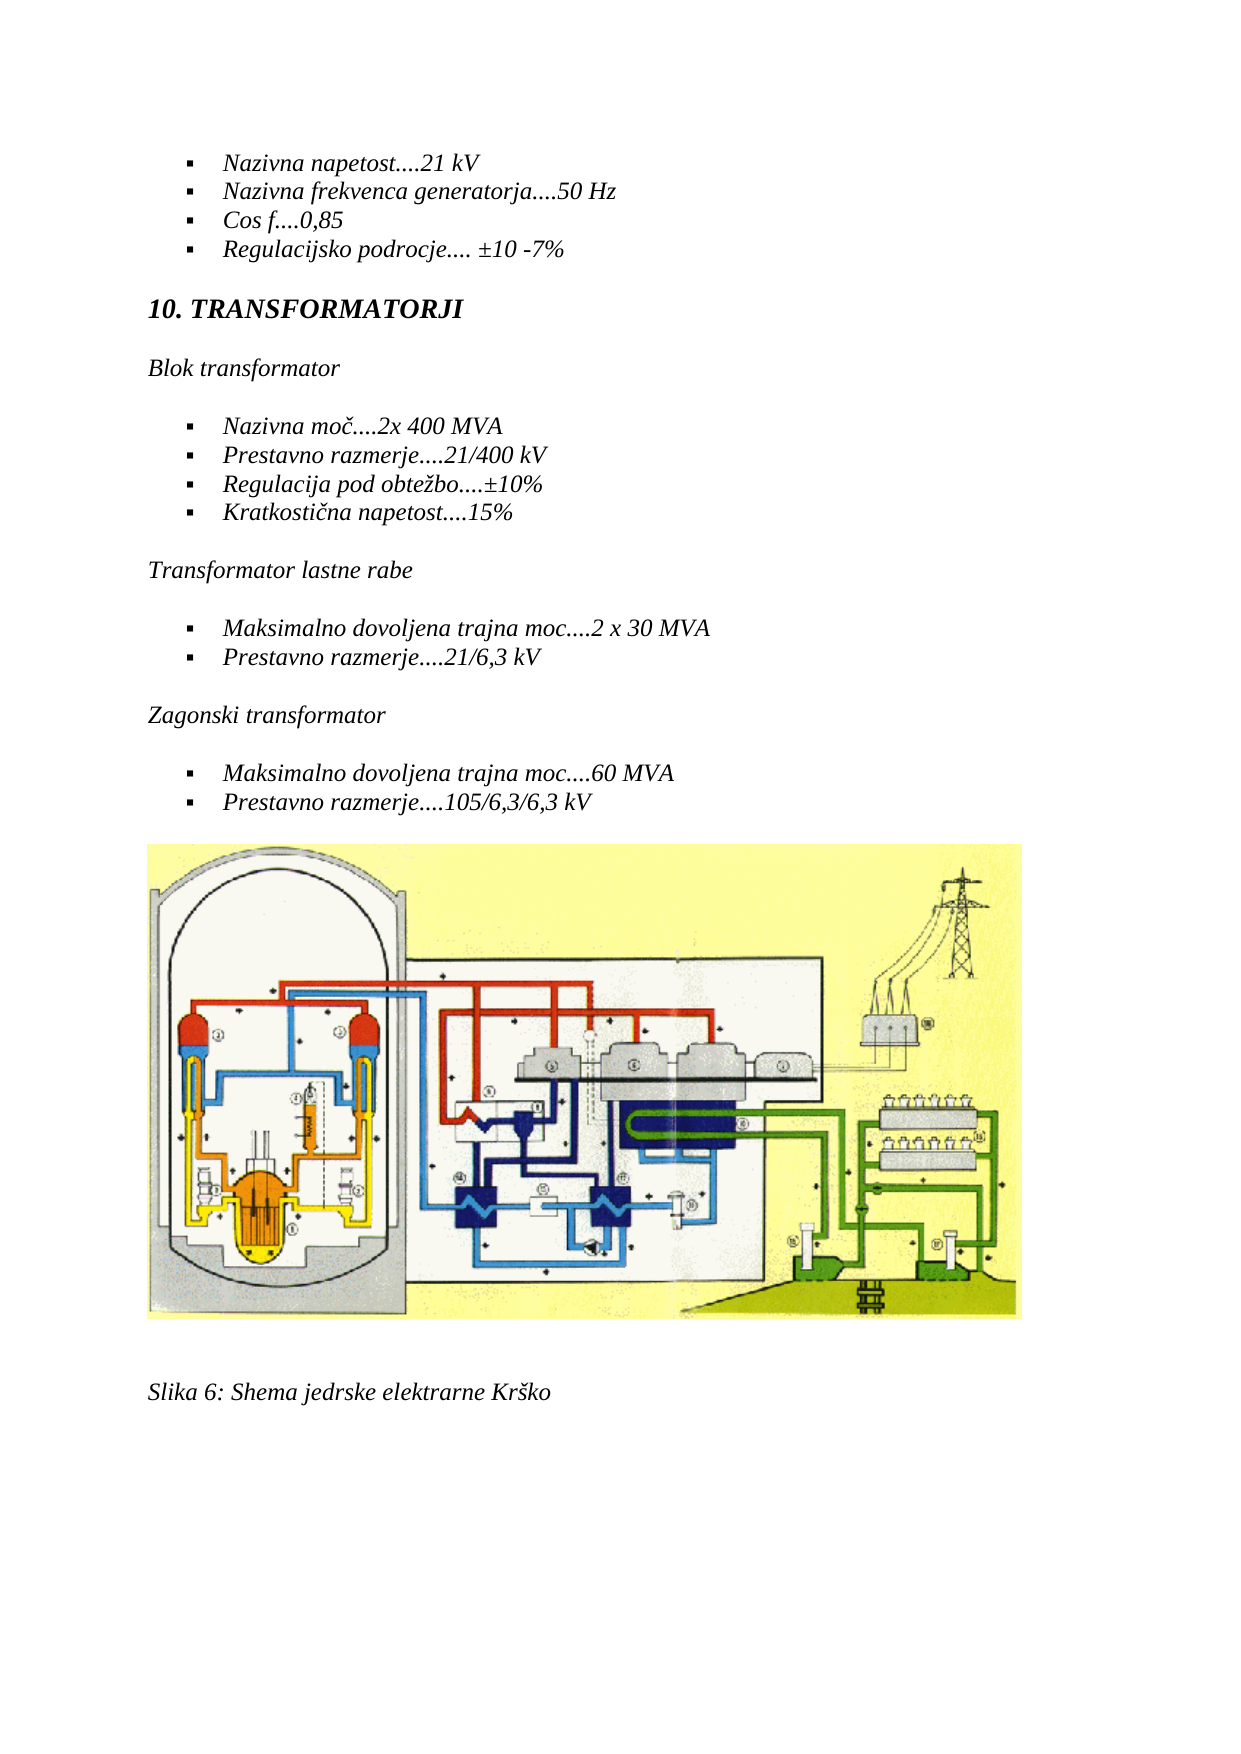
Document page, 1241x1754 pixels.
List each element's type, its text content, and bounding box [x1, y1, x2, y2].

list Prestavno razmerje....21/400 kV [185, 440, 1093, 469]
text Transformator lastne rabe [148, 555, 1093, 584]
list Maksimalno dovoljena trajna moc....2 x 30 MVA [185, 613, 1093, 642]
list Nazivna moč....2x 400 MVA [185, 411, 1093, 440]
text Blok transformator [148, 353, 1093, 382]
list Regulacija pod obtežbo....±10% [185, 469, 1093, 497]
text Slika 6: Shema jedrske elektrarne Krško [148, 1377, 1093, 1406]
picture [147, 844, 1022, 1319]
text Zagonski transformator [148, 700, 1093, 729]
list Regulacijsko podrocje.... ±10 -7% [185, 234, 1093, 263]
list Kratkostična napetost....15% [185, 497, 1093, 526]
list Cos f....0,85 [185, 205, 1093, 234]
text 10. TRANSFORMATORJI [148, 292, 1093, 324]
list Nazivna frekvenca generatorja....50 Hz [185, 176, 1093, 205]
list Maksimalno dovoljena trajna moc....60 MVA [185, 758, 1093, 787]
list Prestavno razmerje....21/6,3 kV [185, 642, 1093, 671]
list Prestavno razmerje....105/6,3/6,3 kV [185, 787, 1093, 815]
list Nazivna napetost....21 kV [185, 148, 1093, 176]
